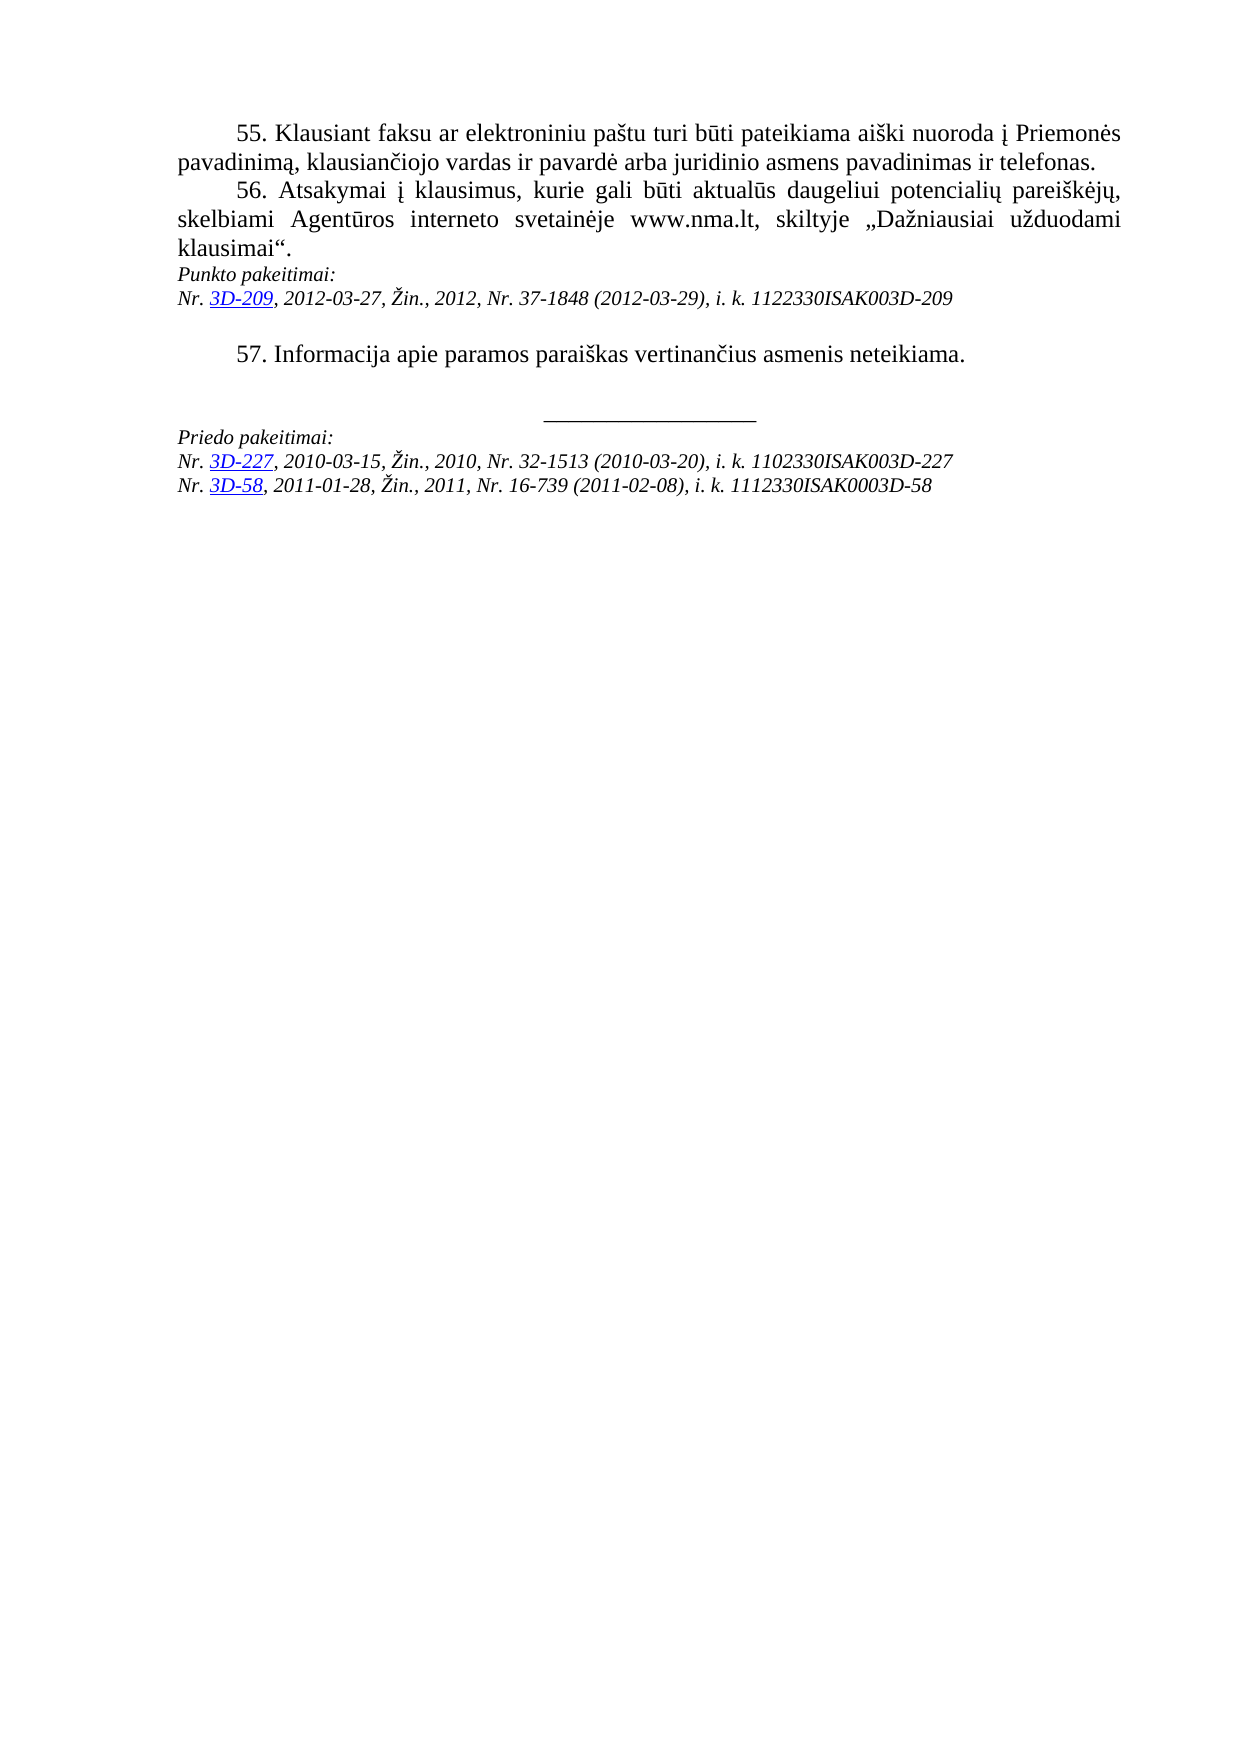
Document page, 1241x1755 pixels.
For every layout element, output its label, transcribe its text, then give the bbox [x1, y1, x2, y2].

text 55. Klausiant faksu ar elektroniniu paštu turi būti pateikiama aiški nuoroda į Priemonės pavadinimą, klausiančiojo vardas ir pavardė arba juridinio asmens pavadinimas ir telefonas. [177, 118, 1122, 176]
text 56. Atsakymai į klausimus, kurie gali būti aktualūs daugeliui potencialių pareiškėjų, skelbiami Agentūros interneto svetainėje www.nma.lt, skiltyje „Dažniausiai užduodami klausimai“. [177, 176, 1122, 262]
text Nr. 3D-227, 2010-03-15, Žin., 2010, Nr. 32-1513 (2010-03-20), i. k. 1102330ISAK003D-227 [177, 449, 1122, 473]
text 57. Informacija apie paramos paraiškas vertinančius asmenis neteikiama. [177, 339, 1122, 367]
text Nr. 3D-209, 2012-03-27, Žin., 2012, Nr. 37-1848 (2012-03-29), i. k. 1122330ISAK003D-209 [177, 286, 1122, 310]
text Priedo pakeitimai: [177, 425, 1122, 449]
text _________________ [177, 396, 1122, 425]
text Nr. 3D-58, 2011-01-28, Žin., 2011, Nr. 16-739 (2011-02-08), i. k. 1112330ISAK0003D-58 [177, 473, 1122, 497]
text Punkto pakeitimai: [177, 262, 1122, 286]
